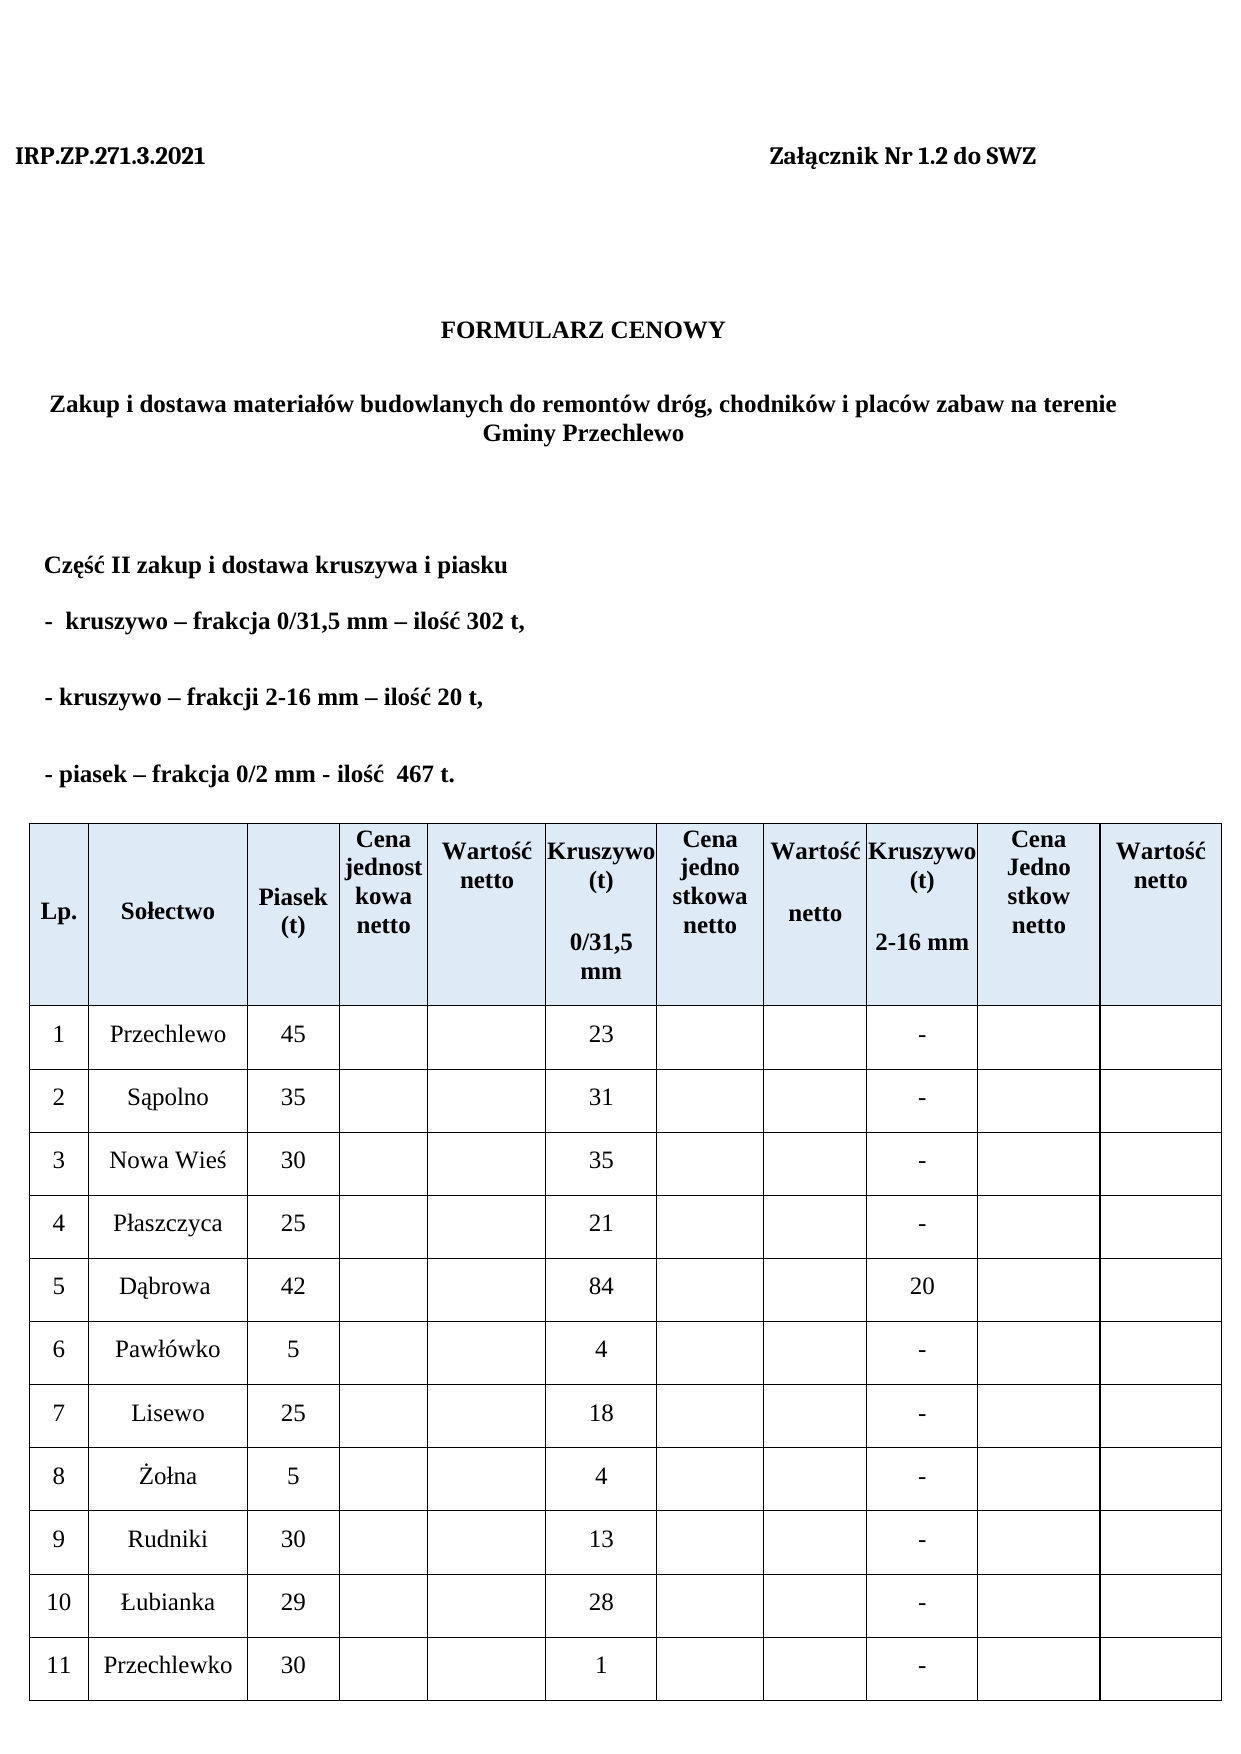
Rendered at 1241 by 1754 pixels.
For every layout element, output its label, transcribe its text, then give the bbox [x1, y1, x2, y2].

table_cell Łubianka [89, 1575, 247, 1637]
table_cell 45 [248, 1006, 339, 1068]
table_cell 23 [546, 1006, 656, 1068]
table_cell [978, 1448, 1099, 1510]
text Część II zakup i dostawa kruszywa i piasku [44, 550, 1152, 579]
table_cell 31 [546, 1070, 656, 1132]
table_cell - [867, 1385, 977, 1447]
table_cell 20 [867, 1259, 977, 1321]
table_cell Płaszczyca [89, 1196, 247, 1258]
table_cell [764, 1006, 866, 1068]
table_header Piasek (t) [248, 824, 339, 1005]
table_cell [340, 1322, 427, 1384]
table_cell [428, 1575, 545, 1637]
table_cell [657, 1448, 763, 1510]
table_cell [428, 1196, 545, 1258]
table_cell [657, 1006, 763, 1068]
table_cell [657, 1575, 763, 1637]
table_cell [340, 1511, 427, 1573]
table_cell - [867, 1448, 977, 1510]
table_cell 7 [30, 1385, 88, 1447]
table_cell 2 [30, 1070, 88, 1132]
table_cell [340, 1448, 427, 1510]
table_header Wartość netto [764, 824, 866, 1005]
table_cell 4 [546, 1448, 656, 1510]
table_cell 4 [30, 1196, 88, 1258]
table_header Lp. [30, 824, 88, 1005]
table_cell [340, 1133, 427, 1195]
table_cell [428, 1322, 545, 1384]
text - piasek – frakcja 0/2 mm - ilość 467 t. [44, 759, 1226, 787]
table_cell [764, 1575, 866, 1637]
table_cell [1101, 1575, 1221, 1637]
table_cell - [867, 1322, 977, 1384]
table_cell [657, 1070, 763, 1132]
table_cell [764, 1638, 866, 1700]
table_cell [428, 1070, 545, 1132]
table_cell Nowa Wieś [89, 1133, 247, 1195]
table_cell [1101, 1196, 1221, 1258]
table_cell 35 [248, 1070, 339, 1132]
table_cell [764, 1259, 866, 1321]
table_cell - [867, 1638, 977, 1700]
table_cell 29 [248, 1575, 339, 1637]
table_cell 25 [248, 1196, 339, 1258]
table_cell [1101, 1006, 1221, 1068]
table_cell Pawłówko [89, 1322, 247, 1384]
table_cell [978, 1575, 1099, 1637]
table_cell Przechlewko [89, 1638, 247, 1700]
table_cell [978, 1006, 1099, 1068]
table_cell [1101, 1259, 1221, 1321]
table_cell 11 [30, 1638, 88, 1700]
table_cell Rudniki [89, 1511, 247, 1573]
table_header Cena Jedno stkow netto [978, 824, 1099, 1005]
table_cell [1101, 1133, 1221, 1195]
table_cell 18 [546, 1385, 656, 1447]
table_cell [340, 1385, 427, 1447]
table_cell [764, 1322, 866, 1384]
table_cell [764, 1133, 866, 1195]
table_cell 5 [248, 1448, 339, 1510]
table_cell [978, 1385, 1099, 1447]
table_cell 8 [30, 1448, 88, 1510]
table_cell Dąbrowa [89, 1259, 247, 1321]
table_cell 10 [30, 1575, 88, 1637]
table_cell - [867, 1511, 977, 1573]
table_cell [764, 1448, 866, 1510]
table_cell [1101, 1511, 1221, 1573]
table_cell [340, 1638, 427, 1700]
table_cell 25 [248, 1385, 339, 1447]
table_cell [978, 1322, 1099, 1384]
text - kruszywo – frakcji 2-16 mm – ilość 20 t, [44, 682, 1152, 711]
table_cell 84 [546, 1259, 656, 1321]
table_cell Przechlewo [89, 1006, 247, 1068]
table_cell 42 [248, 1259, 339, 1321]
table_cell [657, 1133, 763, 1195]
text FORMULARZ CENOWY [15, 315, 1152, 343]
table_cell - [867, 1196, 977, 1258]
text IRP.ZP.271.3.2021 Załącznik Nr 1.2 do SWZ [15, 142, 1152, 197]
table_cell - [867, 1133, 977, 1195]
table_header Kruszywo (t) 2-16 mm [867, 824, 977, 1005]
table_cell [978, 1259, 1099, 1321]
table_cell 30 [248, 1638, 339, 1700]
table_cell [764, 1511, 866, 1573]
table_cell 30 [248, 1133, 339, 1195]
table_header Cena jedno stkowa netto [657, 824, 763, 1005]
table_cell [978, 1070, 1099, 1132]
table_cell Lisewo [89, 1385, 247, 1447]
table_cell 5 [30, 1259, 88, 1321]
table_cell [764, 1385, 866, 1447]
table_cell [978, 1638, 1099, 1700]
table_cell 21 [546, 1196, 656, 1258]
table_cell - [867, 1006, 977, 1068]
table_cell Sąpolno [89, 1070, 247, 1132]
table_cell 30 [248, 1511, 339, 1573]
table_cell - [867, 1070, 977, 1132]
table_cell [1101, 1385, 1221, 1447]
table_cell [978, 1196, 1099, 1258]
table_cell [764, 1196, 866, 1258]
table_cell 9 [30, 1511, 88, 1573]
table_cell [428, 1638, 545, 1700]
table_cell [1101, 1070, 1221, 1132]
table_cell [428, 1006, 545, 1068]
table_cell [428, 1448, 545, 1510]
table_cell [1101, 1322, 1221, 1384]
table_cell [428, 1385, 545, 1447]
text Zakup i dostawa materiałów budowlanych do remontów dróg, chodników i placów zabaw na terenie Gminy Przechlewo [15, 389, 1152, 447]
table_cell [428, 1511, 545, 1573]
table_cell [657, 1511, 763, 1573]
table_cell [340, 1196, 427, 1258]
table_cell 1 [546, 1638, 656, 1700]
table_header Sołectwo [89, 824, 247, 1005]
table_cell [340, 1259, 427, 1321]
table_cell [340, 1575, 427, 1637]
table_cell [657, 1322, 763, 1384]
table_cell [657, 1385, 763, 1447]
table_cell [657, 1638, 763, 1700]
table_cell [428, 1259, 545, 1321]
table_header Wartość netto [1101, 824, 1221, 1005]
table_cell [657, 1196, 763, 1258]
table_cell - [867, 1575, 977, 1637]
table_cell [1101, 1448, 1221, 1510]
table_cell 4 [546, 1322, 656, 1384]
table_cell [340, 1070, 427, 1132]
table_cell 5 [248, 1322, 339, 1384]
table_cell 28 [546, 1575, 656, 1637]
text - kruszywo – frakcja 0/31,5 mm – ilość 302 t, [44, 606, 1152, 634]
table_cell 6 [30, 1322, 88, 1384]
table_cell 3 [30, 1133, 88, 1195]
table_cell [428, 1133, 545, 1195]
table_cell [340, 1006, 427, 1068]
table_cell [978, 1511, 1099, 1573]
table_cell Żołna [89, 1448, 247, 1510]
table_header Kruszywo (t) 0/31,5 mm [546, 824, 656, 1005]
table_cell 1 [30, 1006, 88, 1068]
table_header Wartość netto [428, 824, 545, 1005]
table_cell 35 [546, 1133, 656, 1195]
table_cell [1101, 1638, 1221, 1700]
table_cell 13 [546, 1511, 656, 1573]
table_cell [978, 1133, 1099, 1195]
table_cell [764, 1070, 866, 1132]
table_cell [657, 1259, 763, 1321]
table_header Cena jednostkowa netto [340, 824, 427, 1005]
